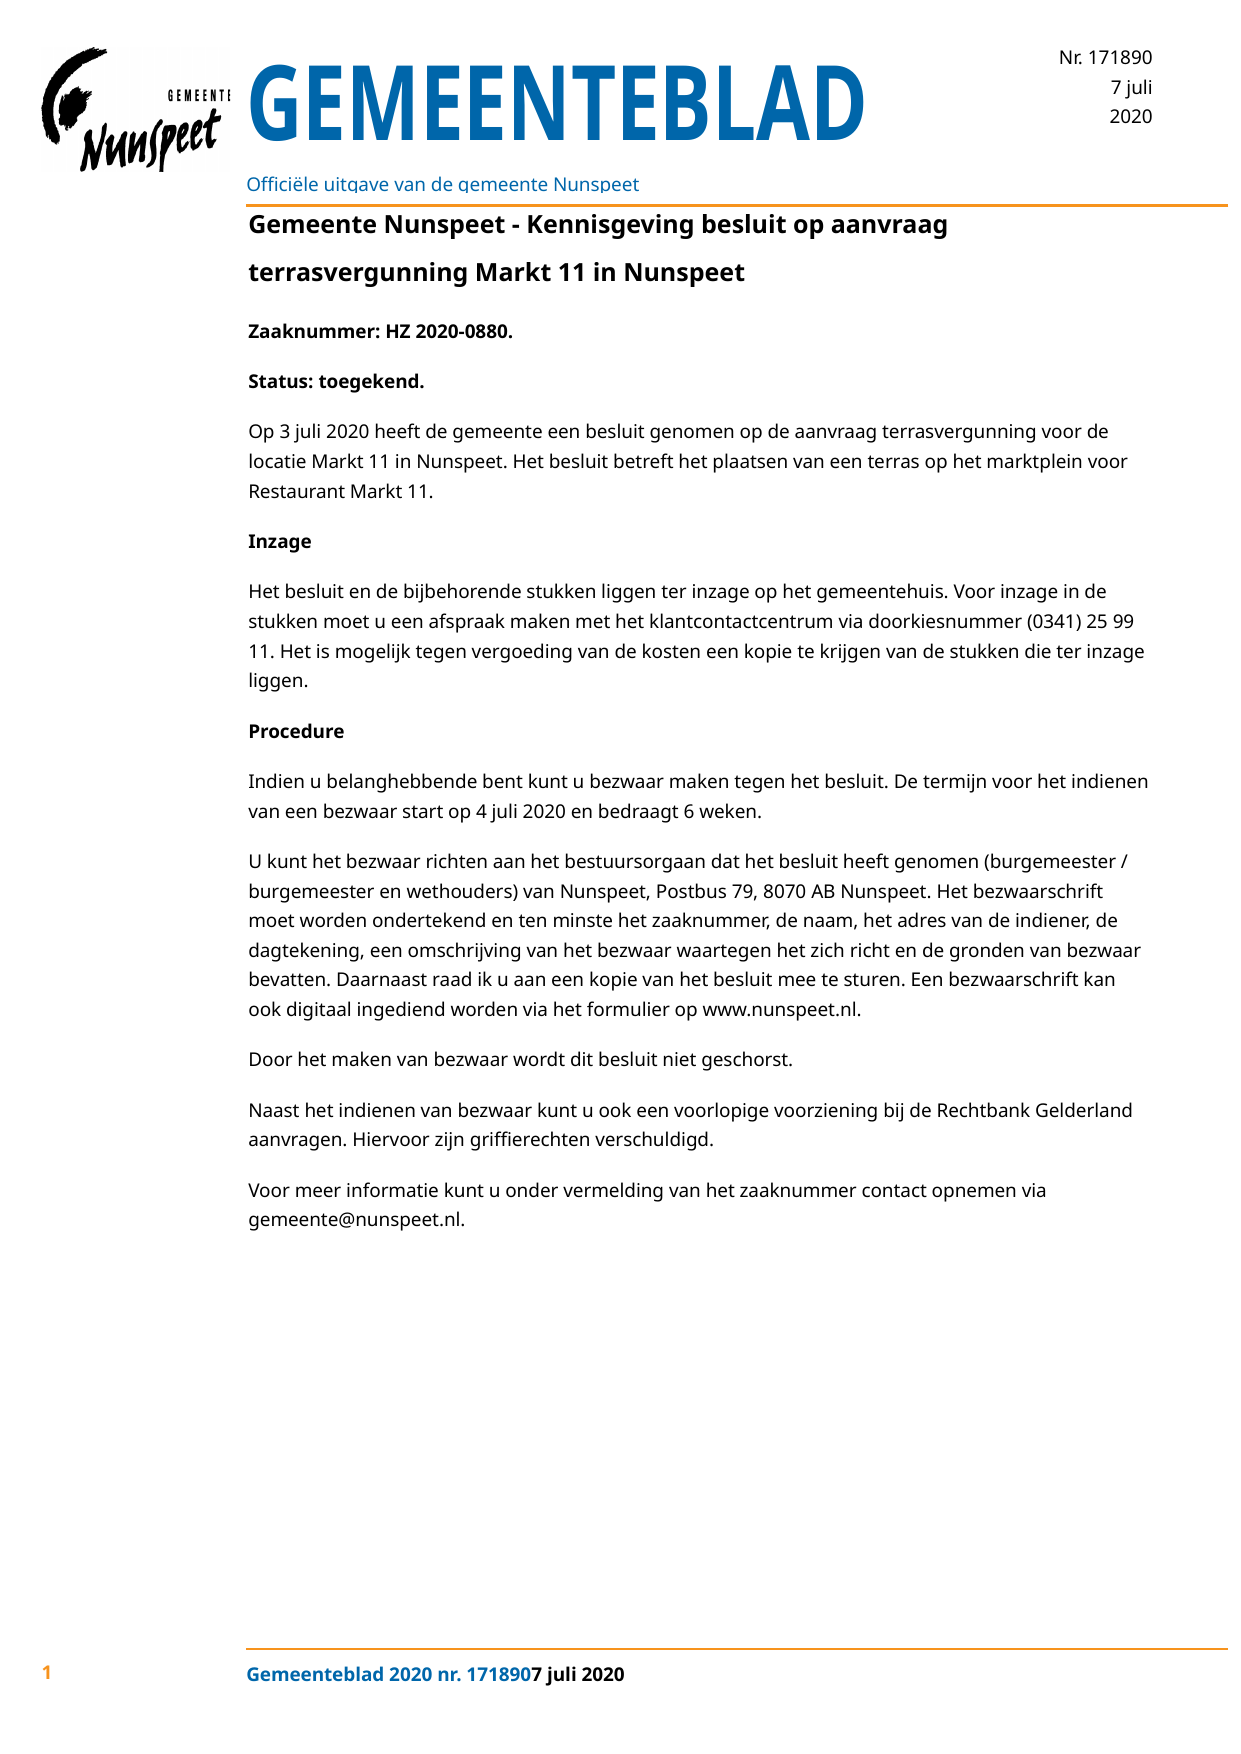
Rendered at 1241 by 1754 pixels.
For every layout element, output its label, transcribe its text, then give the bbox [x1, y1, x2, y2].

text Indien u belanghebbende bent kunt u bezwaar maken tegen het besluit. De termijn voor het indienen van een bezwaar start op 4 juli 2020 en bedraagt 6 weken. [248, 768, 1152, 824]
text Zaaknummer: HZ 2020-0880. [248, 318, 1152, 344]
text Voor meer informatie kunt u onder vermelding van het zaaknummer contact opnemen via gemeente@nunspeet.nl. [248, 1177, 1152, 1232]
text Het besluit en de bijbehorende stukken liggen ter inzage op het gemeentehuis. Voor inzage in de stukken moet u een afspraak maken met het klantcontactcentrum via doorkiesnummer (0341) 25 99 11. Het is mogelijk tegen vergoeding van de kosten een kopie te krijgen van de stukken die ter inzage liggen. [248, 579, 1152, 693]
text Door het maken van bezwaar wordt dit besluit niet geschorst. [248, 1047, 1152, 1072]
text Procedure [248, 718, 1152, 744]
picture [41, 47, 231, 172]
text U kunt het bezwaar richten aan het bestuursorgaan dat het besluit heeft genomen (burgemeester / burgemeester en wethouders) van Nunspeet, Postbus 79, 8070 AB Nunspeet. Het bezwaarschrift moet worden ondertekend en ten minste het zaaknummer, de naam, het adres van de indiener, de dagtekening, een omschrijving van het bezwaar waartegen het zich richt en de gronden van bezwaar bevatten. Daarnaast raad ik u aan een kopie van het besluit mee te sturen. Een bezwaarschrift kan ook digitaal ingediend worden via het formulier op www.nunspeet.nl. [248, 848, 1152, 1022]
text Status: toegekend. [248, 368, 1152, 394]
text Naast het indienen van bezwaar kunt u ook een voorlopige voorziening bij de Rechtbank Gelderland aanvragen. Hiervoor zijn griffierechten verschuldigd. [248, 1097, 1152, 1152]
text Inzage [248, 528, 1152, 554]
text Op 3 juli 2020 heeft de gemeente een besluit genomen op de aanvraag terrasvergunning voor de locatie Markt 11 in Nunspeet. Het besluit betreft het plaatsen van een terras op het marktplein voor Restaurant Markt 11. [248, 419, 1152, 504]
text Gemeente Nunspeet - Kennisgeving besluit op aanvraag terrasvergunning Markt 11 in Nunspeet [248, 207, 1152, 288]
